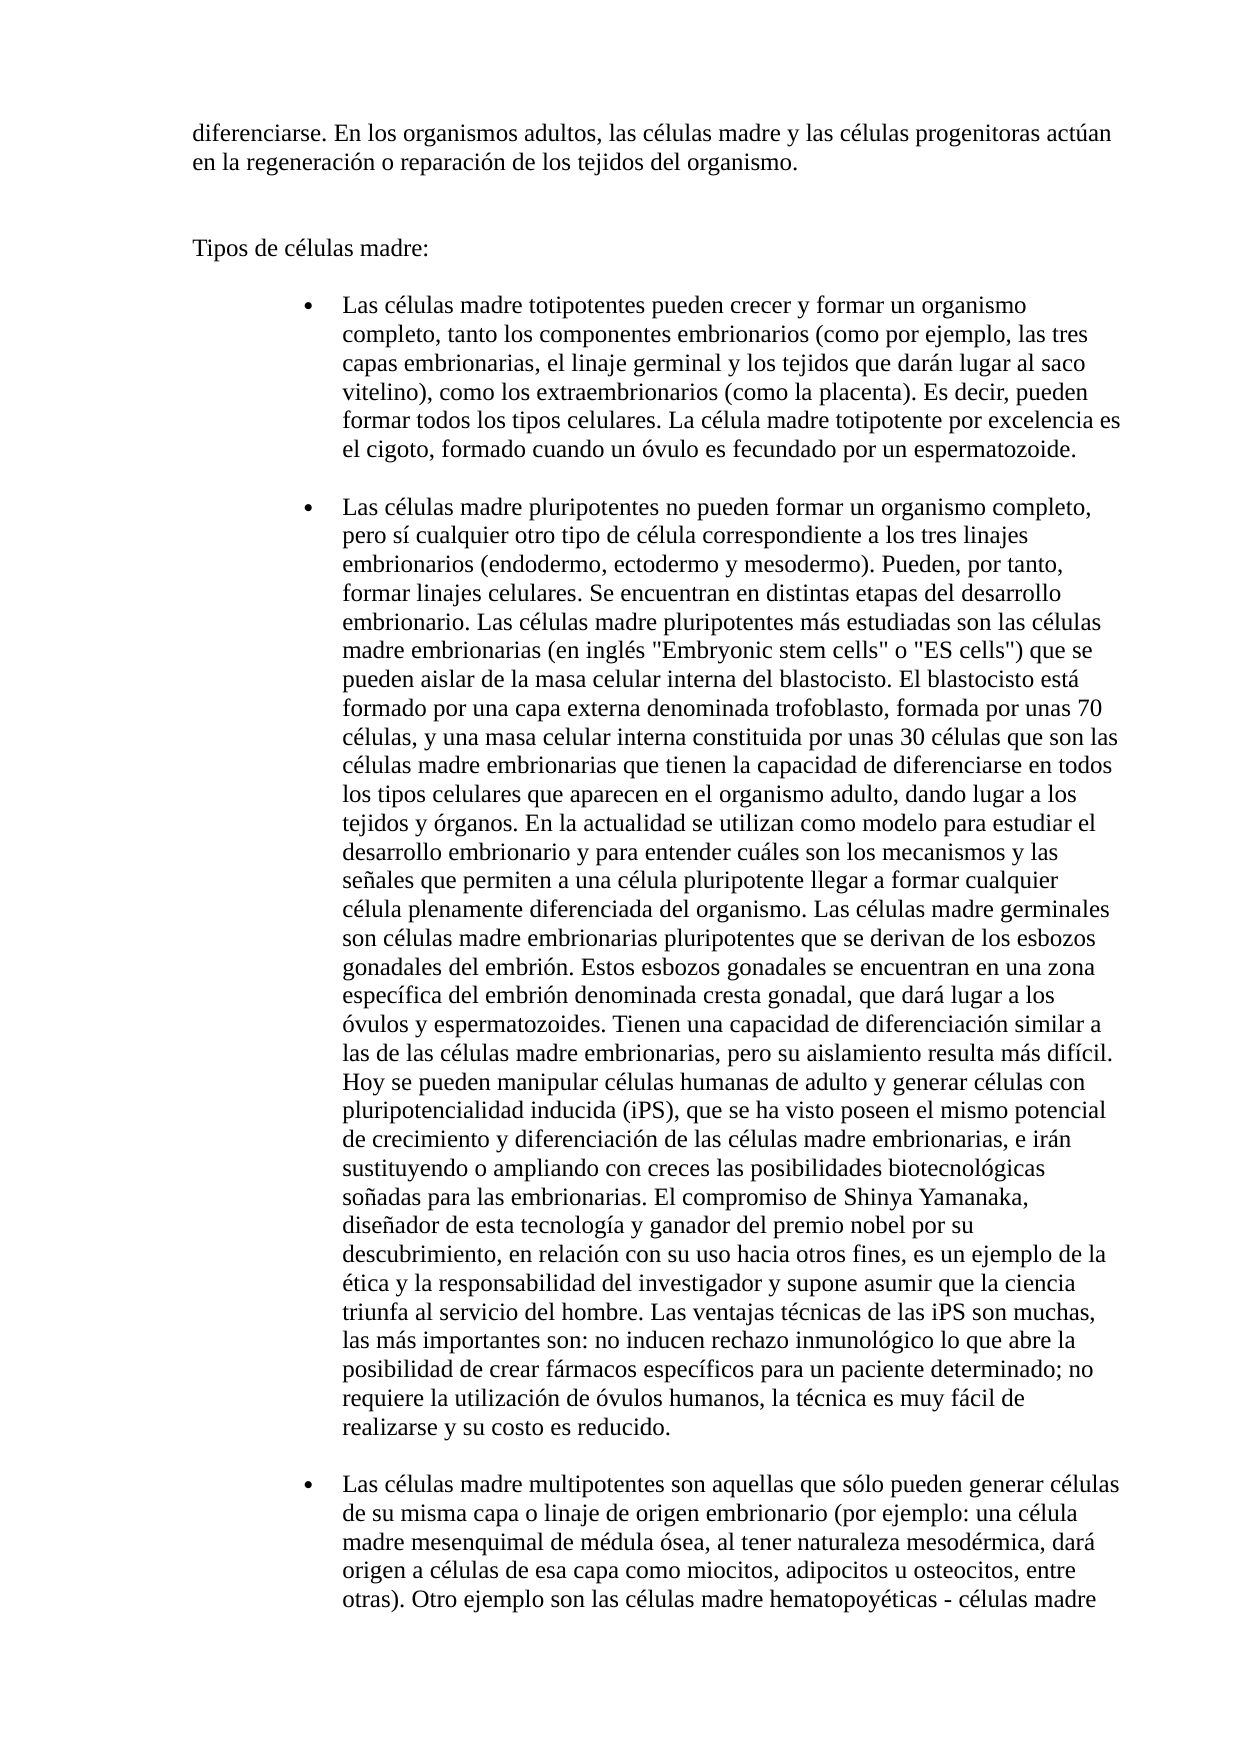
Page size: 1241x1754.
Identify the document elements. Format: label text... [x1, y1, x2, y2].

list Las células madre totipotentes pueden crecer y formar un organismo completo, tanto los componentes embrionarios (como por ejemplo, las tres capas embrionarias, el linaje germinal y los tejidos que darán lugar al saco vitelino), como los extraembrionarios (como la placenta). Es decir, pueden formar todos los tipos celulares. La célula madre totipotente por excelencia es el cigoto, formado cuando un óvulo es fecundado por un espermatozoide. [304, 291, 1122, 463]
list Las células madre pluripotentes no pueden formar un organismo completo, pero sí cualquier otro tipo de célula correspondiente a los tres linajes embrionarios (endodermo, ectodermo y mesodermo). Pueden, por tanto, formar linajes celulares. Se encuentran en distintas etapas del desarrollo embrionario. Las células madre pluripotentes más estudiadas son las células madre embrionarias (en inglés "Embryonic stem cells" o "ES cells") que se pueden aislar de la masa celular interna del blastocisto. El blastocisto está formado por una capa externa denominada trofoblasto, formada por unas 70 células, y una masa celular interna constituida por unas 30 células que son las células madre embrionarias que tienen la capacidad de diferenciarse en todos los tipos celulares que aparecen en el organismo adulto, dando lugar a los tejidos y órganos. En la actualidad se utilizan como modelo para estudiar el desarrollo embrionario y para entender cuáles son los mecanismos y las señales que permiten a una célula pluripotente llegar a formar cualquier célula plenamente diferenciada del organismo. Las células madre germinales son células madre embrionarias pluripotentes que se derivan de los esbozos gonadales del embrión. Estos esbozos gonadales se encuentran en una zona específica del embrión denominada cresta gonadal, que dará lugar a los óvulos y espermatozoides. Tienen una capacidad de diferenciación similar a las de las células madre embrionarias, pero su aislamiento resulta más difícil. Hoy se pueden manipular células humanas de adulto y generar células con pluripotencialidad inducida (iPS), que se ha visto poseen el mismo potencial de crecimiento y diferenciación de las células madre embrionarias, e irán sustituyendo o ampliando con creces las posibilidades biotecnológicas soñadas para las embrionarias. El compromiso de Shinya Yamanaka, diseñador de esta tecnología y ganador del premio nobel por su descubrimiento, en relación con su uso hacia otros fines, es un ejemplo de la ética y la responsabilidad del investigador y supone asumir que la ciencia triunfa al servicio del hombre. Las ventajas técnicas de las iPS son muchas, las más importantes son: no inducen rechazo inmunológico lo que abre la posibilidad de crear fármacos específicos para un paciente determinado; no requiere la utilización de óvulos humanos, la técnica es muy fácil de realizarse y su costo es reducido. [304, 492, 1122, 1441]
text Tipos de células madre: [192, 233, 1122, 262]
text Las células madre son células que se encuentran en todos los organismos multicelulares[] y que tienen la capacidad de dividirse (a través de la mitosis) y diferenciarse en diversos tipos de células especializadas y de autorrenovarse para producir más células madre. En los mamíferos, existen diversos tipos de células madre que se pueden clasificar teniendo en cuenta su potencia,[] es decir, el número de diferentes tipos celulares en los que puede diferenciarse.[] En los organismos adultos, las células madre y las células progenitoras actúan en la regeneración o reparación de los tejidos del organismo. [192, 118, 1122, 176]
list Las células madre multipotentes son aquellas que sólo pueden generar células de su misma capa o linaje de origen embrionario (por ejemplo: una célula madre mesenquimal de médula ósea, al tener naturaleza mesodérmica, dará origen a células de esa capa como miocitos, adipocitos u osteocitos, entre otras). Otro ejemplo son las células madre hematopoyéticas - células madre [304, 1469, 1122, 1613]
